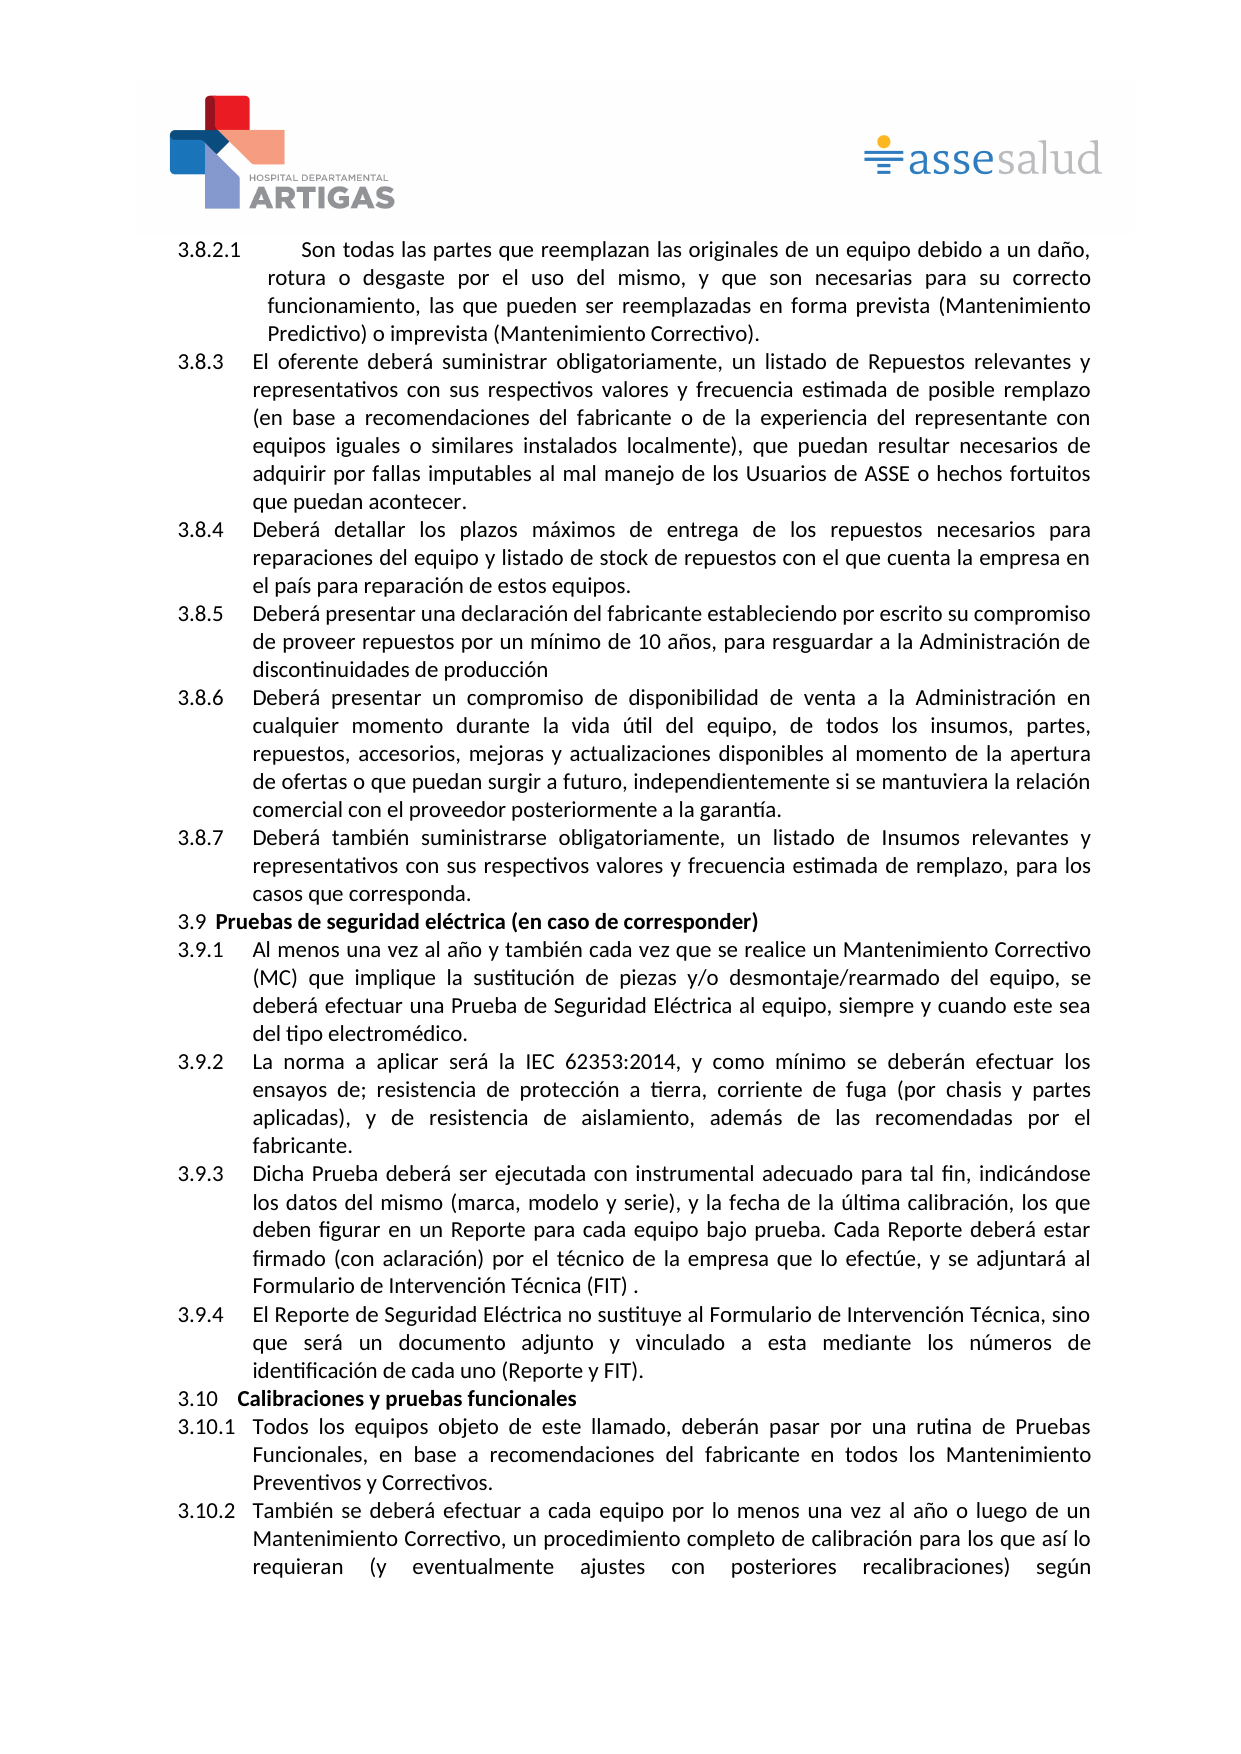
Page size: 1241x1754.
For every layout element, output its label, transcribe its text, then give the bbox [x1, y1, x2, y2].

list Todos los equipos objeto de este llamado, deberán pasar por una rutina de Pruebas Funcionales, en base a recomendaciones del fabricante en todos los Mantenimiento Preventivos y Correctivos. [177, 1412, 1092, 1496]
list Deberá también suministrarse obligatoriamente, un listado de Insumos relevantes y representativos con sus respectivos valores y frecuencia estimada de remplazo, para los casos que corresponda. [177, 823, 1092, 907]
list El oferente deberá suministrar obligatoriamente, un listado de Repuestos relevantes y representativos con sus respectivos valores y frecuencia estimada de posible remplazo (en base a recomendaciones del fabricante o de la experiencia del representante con equipos iguales o similares instalados localmente), que puedan resultar necesarios de adquirir por fallas imputables al mal manejo de los Usuarios de ASSE o hechos fortuitos que puedan acontecer. [177, 347, 1092, 515]
list Dicha Prueba deberá ser ejecutada con instrumental adecuado para tal fin, indicándose los datos del mismo (marca, modelo y serie), y la fecha de la última calibración, los que deben figurar en un Reporte para cada equipo bajo prueba. Cada Reporte deberá estar firmado (con aclaración) por el técnico de la empresa que lo efectúe, y se adjuntará al Formulario de Intervención Técnica (FIT) . [177, 1159, 1092, 1300]
list La norma a aplicar será la IEC 62353:2014, y como mínimo se deberán efectuar los ensayos de; resistencia de protección a tierra, corriente de fuga (por chasis y partes aplicadas), y de resistencia de aislamiento, además de las recomendadas por el fabricante. [177, 1047, 1092, 1159]
list También se deberá efectuar a cada equipo por lo menos una vez al año o luego de un Mantenimiento Correctivo, un procedimiento completo de calibración para los que así lo requieran (y eventualmente ajustes con posteriores recalibraciones) según [177, 1496, 1092, 1580]
list Deberá presentar una declaración del fabricante estableciendo por escrito su compromiso de proveer repuestos por un mínimo de 10 años, para resguardar a la Administración de discontinuidades de producción [177, 599, 1092, 683]
list Al menos una vez al año y también cada vez que se realice un Mantenimiento Correctivo (MC) que implique la sustitución de piezas y/o desmontaje/rearmado del equipo, se deberá efectuar una Prueba de Seguridad Eléctrica al equipo, siempre y cuando este sea del tipo electromédico. [177, 935, 1092, 1047]
list Son todas las partes que reemplazan las originales de un equipo debido a un daño, rotura o desgaste por el uso del mismo, y que son necesarias para su correcto funcionamiento, las que pueden ser reemplazadas en forma prevista (Mantenimiento Predictivo) o imprevista (Mantenimiento Correctivo). [177, 235, 1092, 347]
list El Reporte de Seguridad Eléctrica no sustituye al Formulario de Intervención Técnica, sino que será un documento adjunto y vinculado a esta mediante los números de identificación de cada uno (Reporte y FIT). [177, 1300, 1092, 1384]
list Pruebas de seguridad eléctrica (en caso de corresponder) [177, 907, 1092, 935]
list Deberá presentar un compromiso de disponibilidad de venta a la Administración en cualquier momento durante la vida útil del equipo, de todos los insumos, partes, repuestos, accesorios, mejoras y actualizaciones disponibles al momento de la apertura de ofertas o que puedan surgir a futuro, independientemente si se mantuviera la relación comercial con el proveedor posteriormente a la garantía. [177, 683, 1092, 823]
picture [134, 75, 1135, 234]
list Calibraciones y pruebas funcionales [177, 1384, 1092, 1412]
list Deberá detallar los plazos máximos de entrega de los repuestos necesarios para reparaciones del equipo y listado de stock de repuestos con el que cuenta la empresa en el país para reparación de estos equipos. [177, 515, 1092, 599]
